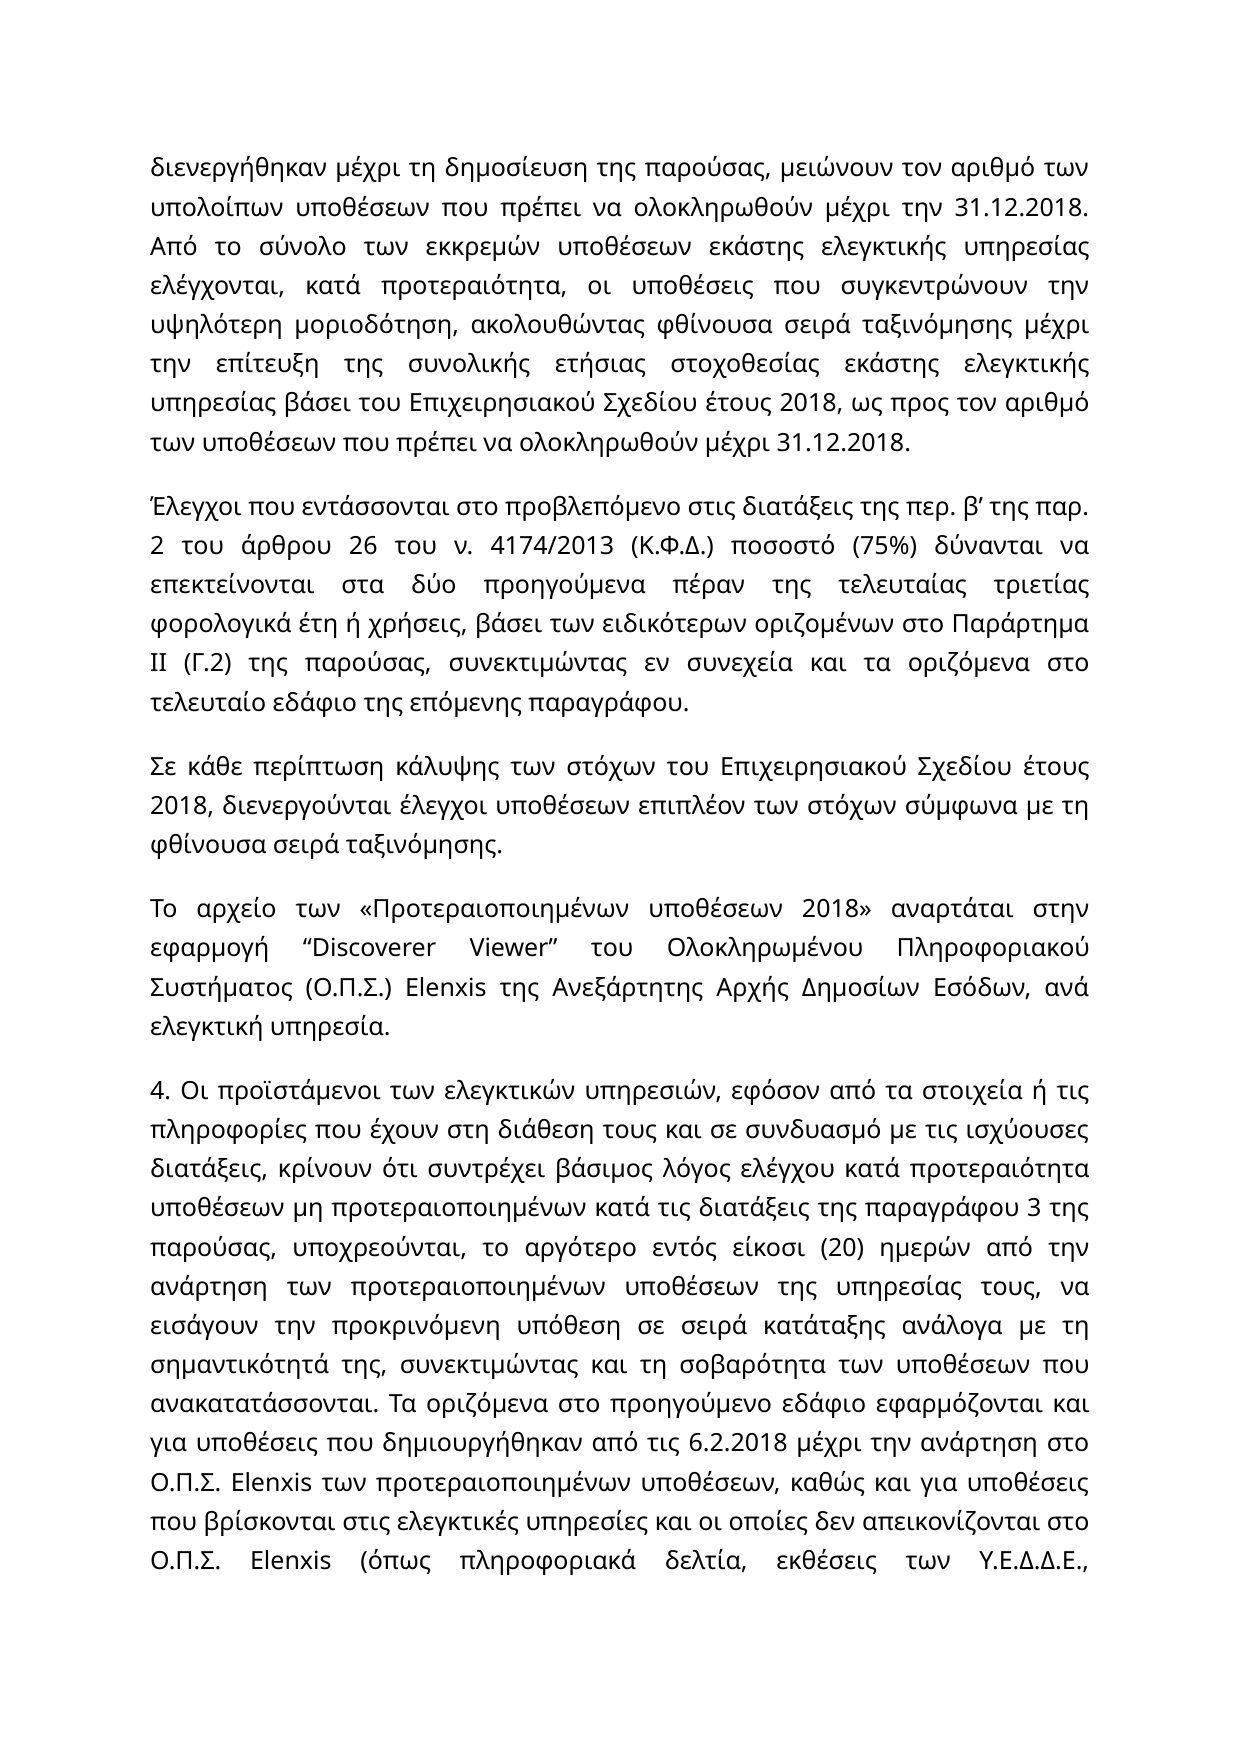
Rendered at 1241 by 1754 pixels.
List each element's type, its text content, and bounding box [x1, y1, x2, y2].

text Το αρχείο των «Προτεραιοποιημένων υποθέσεων 2018» αναρτάται στην εφαρμογή “Discoverer Viewer” του Ολοκληρωμένου Πληροφοριακού Συστήματος (Ο.Π.Σ.) Elenxis της Ανεξάρτητης Αρχής Δημοσίων Εσόδων, ανά ελεγκτική υπηρεσία. [150, 891, 1090, 1042]
text Σε κάθε περίπτωση κάλυψης των στόχων του Επιχειρησιακού Σχεδίου έτους 2018, διενεργούνται έλεγχοι υποθέσεων επιπλέον των στόχων σύμφωνα με τη φθίνουσα σειρά ταξινόμησης. [150, 748, 1090, 861]
text Έλεγχοι που εντάσσονται στο προβλεπόμενο στις διατάξεις της περ. β’ της παρ. 2 του άρθρου 26 του ν. 4174/2013 (Κ.Φ.Δ.) ποσοστό (75%) δύνανται να επεκτείνονται στα δύο προηγούμενα πέραν της τελευταίας τριετίας φορολογικά έτη ή χρήσεις, βάσει των ειδικότερων οριζομένων στο Παράρτημα ΙΙ (Γ.2) της παρούσας, συνεκτιμώντας εν συνεχεία και τα οριζόμενα στο τελευταίο εδάφιο της επόμενης παραγράφου. [150, 488, 1090, 718]
text 4. Οι προϊστάμενοι των ελεγκτικών υπηρεσιών, εφόσον από τα στοιχεία ή τις πληροφορίες που έχουν στη διάθεση τους και σε συνδυασμό με τις ισχύουσες διατάξεις, κρίνουν ότι συντρέχει βάσιμος λόγος ελέγχου κατά προτεραιότητα υποθέσεων μη προτεραιοποιημένων κατά τις διατάξεις της παραγράφου 3 της παρούσας, υποχρεούνται, το αργότερο εντός είκοσι (20) ημερών από την ανάρτηση των προτεραιοποιημένων υποθέσεων της υπηρεσίας τους, να εισάγουν την προκρινόμενη υπόθεση σε σειρά κατάταξης ανάλογα με τη σημαντικότητά της, συνεκτιμώντας και τη σοβαρότητα των υποθέσεων που ανακατατάσσονται. Τα οριζόμενα στο προηγούμενο εδάφιο εφαρμόζονται και για υποθέσεις που δημιουργήθηκαν από τις 6.2.2018 μέχρι την ανάρτηση στο Ο.Π.Σ. Elenxis των προτεραιοποιημένων υποθέσεων, καθώς και για υποθέσεις που βρίσκονται στις ελεγκτικές υπηρεσίες και οι οποίες δεν απεικονίζονται στο Ο.Π.Σ. Elenxis (όπως πληροφοριακά δελτία, εκθέσεις των Υ.Ε.Δ.Δ.Ε., [150, 1072, 1090, 1577]
text διενεργήθηκαν μέχρι τη δημοσίευση της παρούσας, μειώνουν τον αριθμό των υπολοίπων υποθέσεων που πρέπει να ολοκληρωθούν μέχρι την 31.12.2018. Από το σύνολο των εκκρεμών υποθέσεων εκάστης ελεγκτικής υπηρεσίας ελέγχονται, κατά προτεραιότητα, οι υποθέσεις που συγκεντρώνουν την υψηλότερη μοριοδότηση, ακολουθώντας φθίνουσα σειρά ταξινόμησης μέχρι την επίτευξη της συνολικής ετήσιας στοχοθεσίας εκάστης ελεγκτικής υπηρεσίας βάσει του Επιχειρησιακού Σχεδίου έτους 2018, ως προς τον αριθμό των υποθέσεων που πρέπει να ολοκληρωθούν μέχρι 31.12.2018. [150, 150, 1090, 458]
